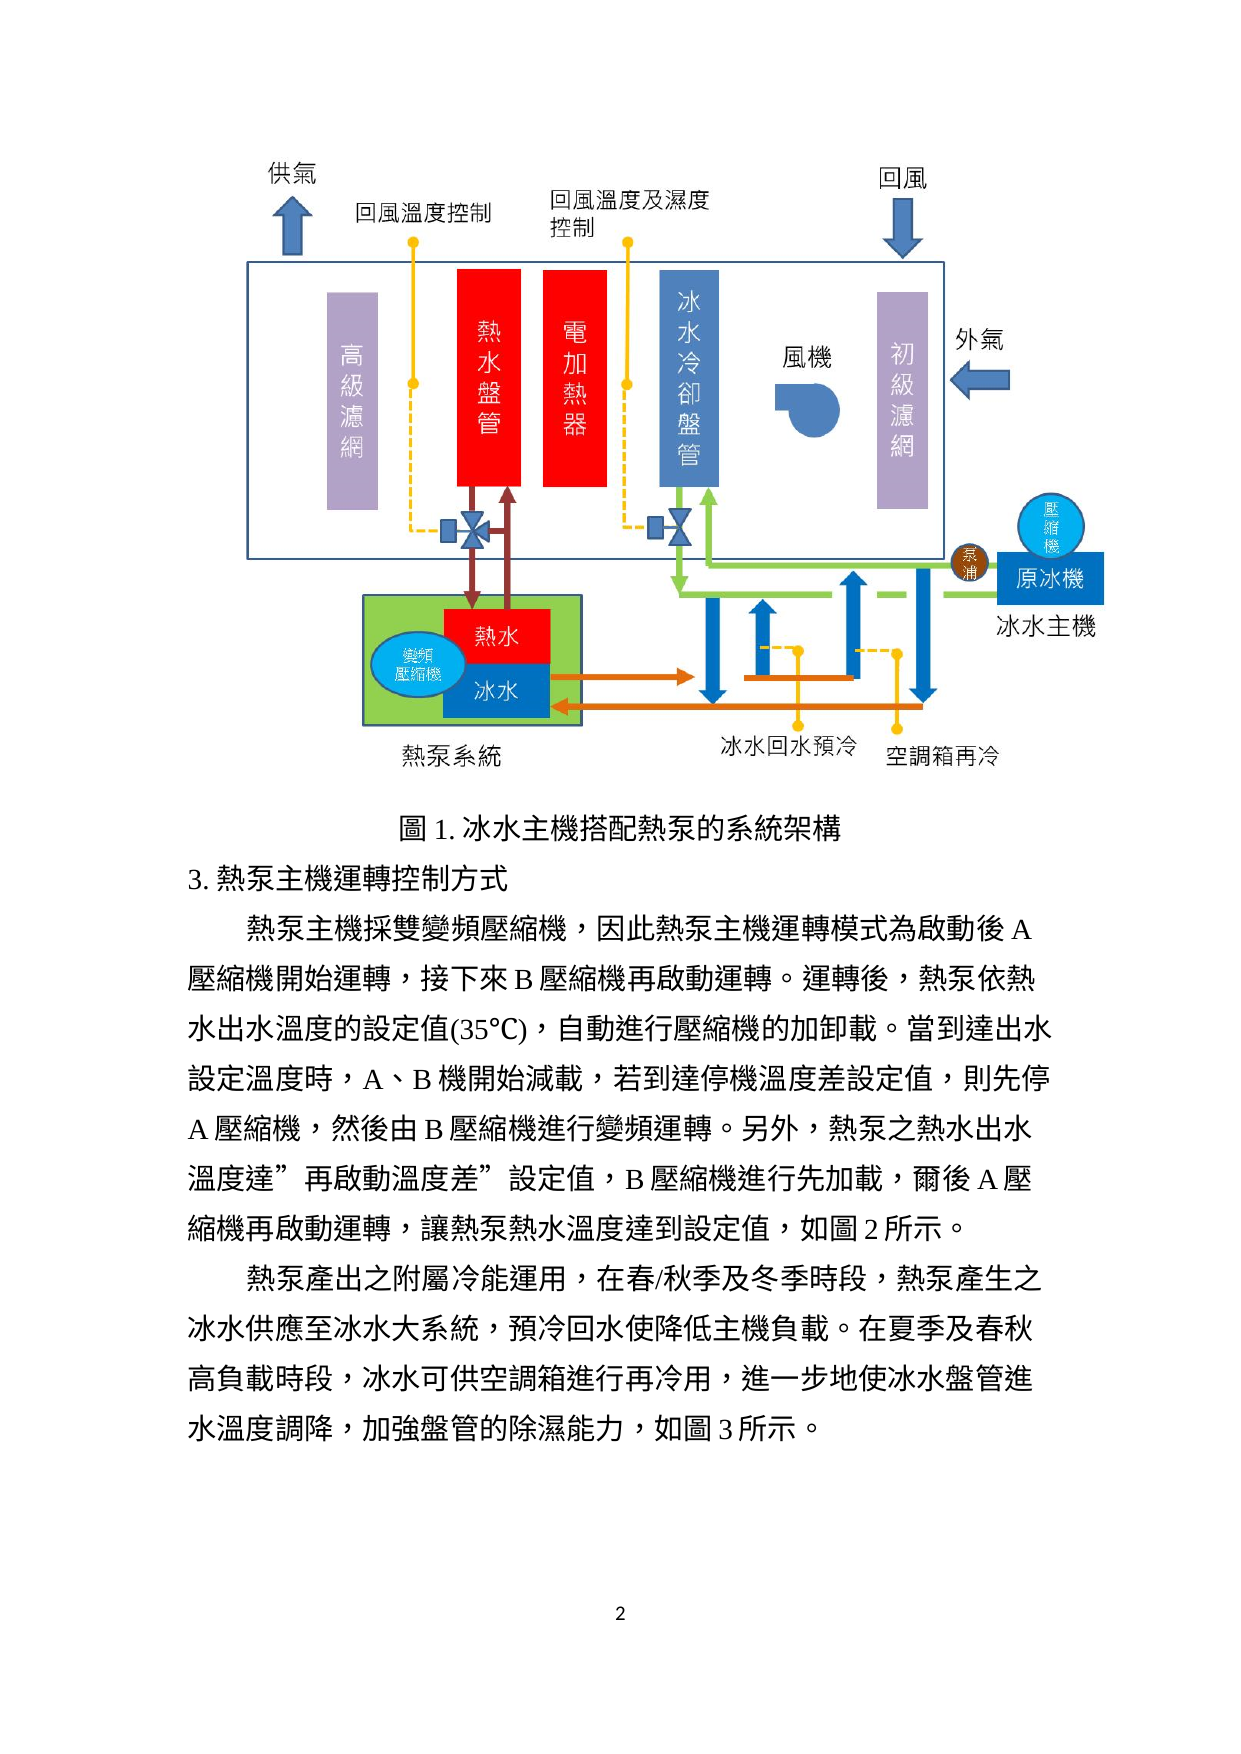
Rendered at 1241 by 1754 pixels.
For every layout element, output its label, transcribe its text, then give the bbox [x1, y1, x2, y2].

text 圖1. 冰水主機搭配熱泵的系統架構 [187, 785, 1053, 848]
text 熱泵主機採雙變頻壓縮機，因此熱泵主機運轉模式為啟動後A壓縮機開始運轉，接下來B壓縮機再啟動運轉。運轉後，熱泵依熱水出水溫度的設定值(35℃)，自動進行壓縮機的加卸載。當到達出水設定溫度時，A、B機開始減載，若到達停機溫度差設定值，則先停A壓縮機，然後由B壓縮機進行變頻運轉。另外，熱泵之熱水出水溫度達”再啟動溫度差”設定值，B壓縮機進行先加載，爾後A壓縮機再啟動運轉，讓熱泵熱水溫度達到設定值，如圖2所示。 [187, 898, 1053, 1248]
text 熱泵產出之附屬冷能運用，在春/秋季及冬季時段，熱泵產生之冰水供應至冰水大系統，預冷回水使降低主機負載。在夏季及春秋高負載時段，冰水可供空調箱進行再冷用，進一步地使冰水盤管進水溫度調降，加強盤管的除濕能力，如圖3所示。 [187, 1248, 1053, 1448]
text 3. 熱泵主機運轉控制方式 [187, 848, 1053, 898]
